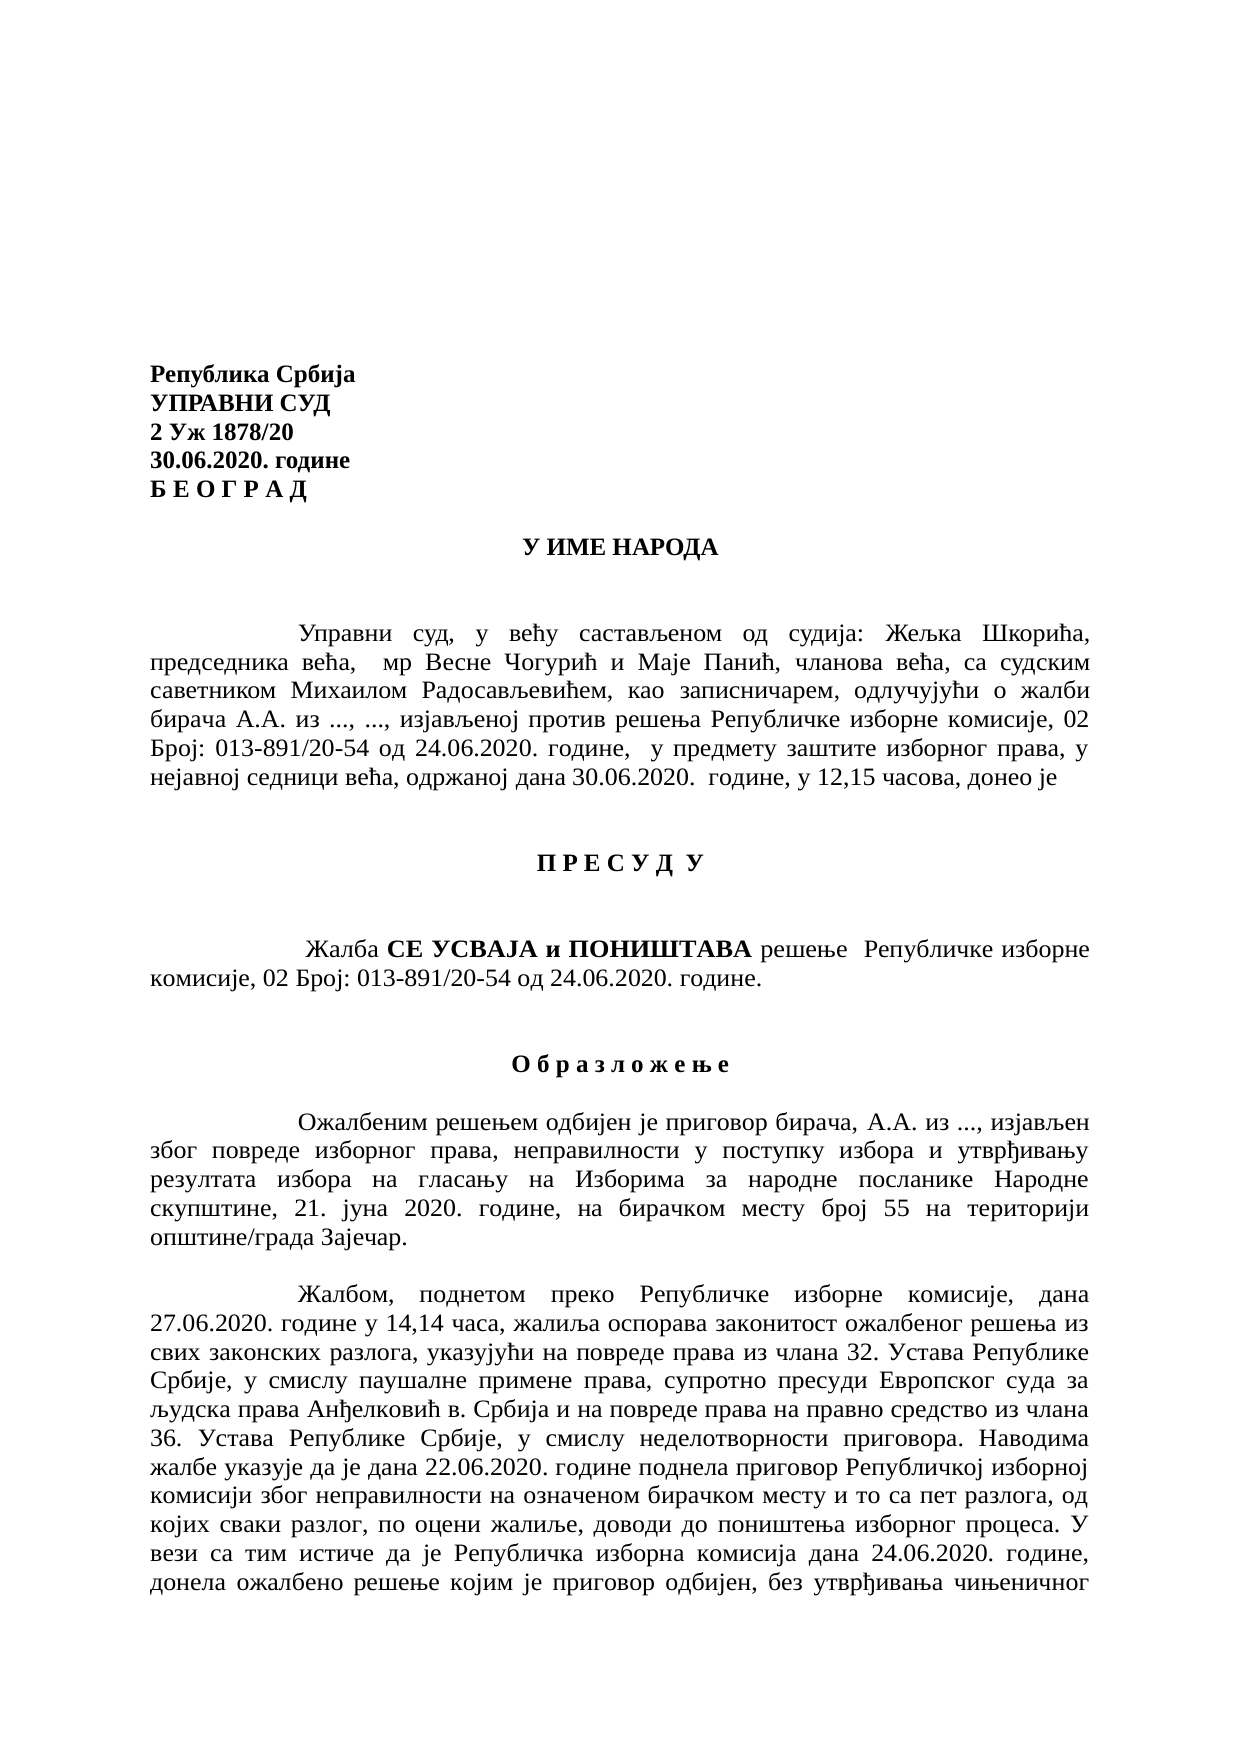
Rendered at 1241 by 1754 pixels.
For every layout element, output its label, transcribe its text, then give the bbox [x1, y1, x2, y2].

text Б Е О Г Р А Д [150, 474, 1090, 503]
text Ожалбеним решењем одбијен је приговор бирача, А.А. из ..., изјављен због повреде изборног права, неправилности у поступку избора и утврђивању резултата избора на гласању на Изборима за народне посланике Народне скупштине, 21. јуна 2020. године, на бирачком месту број 55 на територији општине/града Зајечар. [150, 1107, 1090, 1250]
text 30.06.2020. године [150, 445, 1090, 474]
text Жалба СЕ УСВАЈА и ПОНИШТАВА решење Републичке изборне комисије, 02 Број: 013-891/20-54 од 24.06.2020. године. [150, 934, 1090, 992]
text Управни суд, у већу састављеном од судија: Жељка Шкорића, председника већа, мр Весне Чогурић и Маје Панић, чланова већа, са судским саветником Михаилом Радосављевићем, као записничарем, одлучујући о жалби бирача А.А. из ..., ..., изјављеној против решења Републичке изборне комисије, 02 Број: 013-891/20-54 од 24.06.2020. године, у предмету заштите изборног права, у нејавној седници већа, одржаној дана 30.06.2020. године, у 12,15 часова, донео је [150, 618, 1090, 790]
text Република Србија [150, 148, 1090, 388]
text О б р а з л о ж е њ е [150, 1049, 1090, 1078]
text П Р Е С У Д У [150, 848, 1090, 877]
text У ИМЕ НАРОДА [150, 532, 1090, 560]
text Жалбом, поднетом преко Републичке изборне комисије, дана 27.06.2020. године у 14,14 часа, жалиља оспорава законитост ожалбеног решења из свих законских разлога, указујући на повреде права из члана 32. Устава Републике Србије, у смислу паушалне примене права, супротно пресуди Европског суда за људска права Анђелковић в. Србија и на повреде права на правно средство из члана 36. Устава Републике Србије, у смислу неделотворности приговора. Наводима жалбе указује да је дана 22.06.2020. године поднела приговор Републичкој изборној комисији због неправилности на означеном бирачком месту и то са пет разлога, од којих сваки разлог, по оцени жалиље, доводи до поништења изборног процеса. У вези са тим истиче да је Републичка изборна комисија дана 24.06.2020. године, донела ожалбено решење којим је приговор одбијен, без утврђивања чињеничног [150, 1279, 1090, 1595]
text УПРАВНИ СУД [150, 388, 1090, 417]
text 2 Уж 1878/20 [150, 417, 1090, 445]
